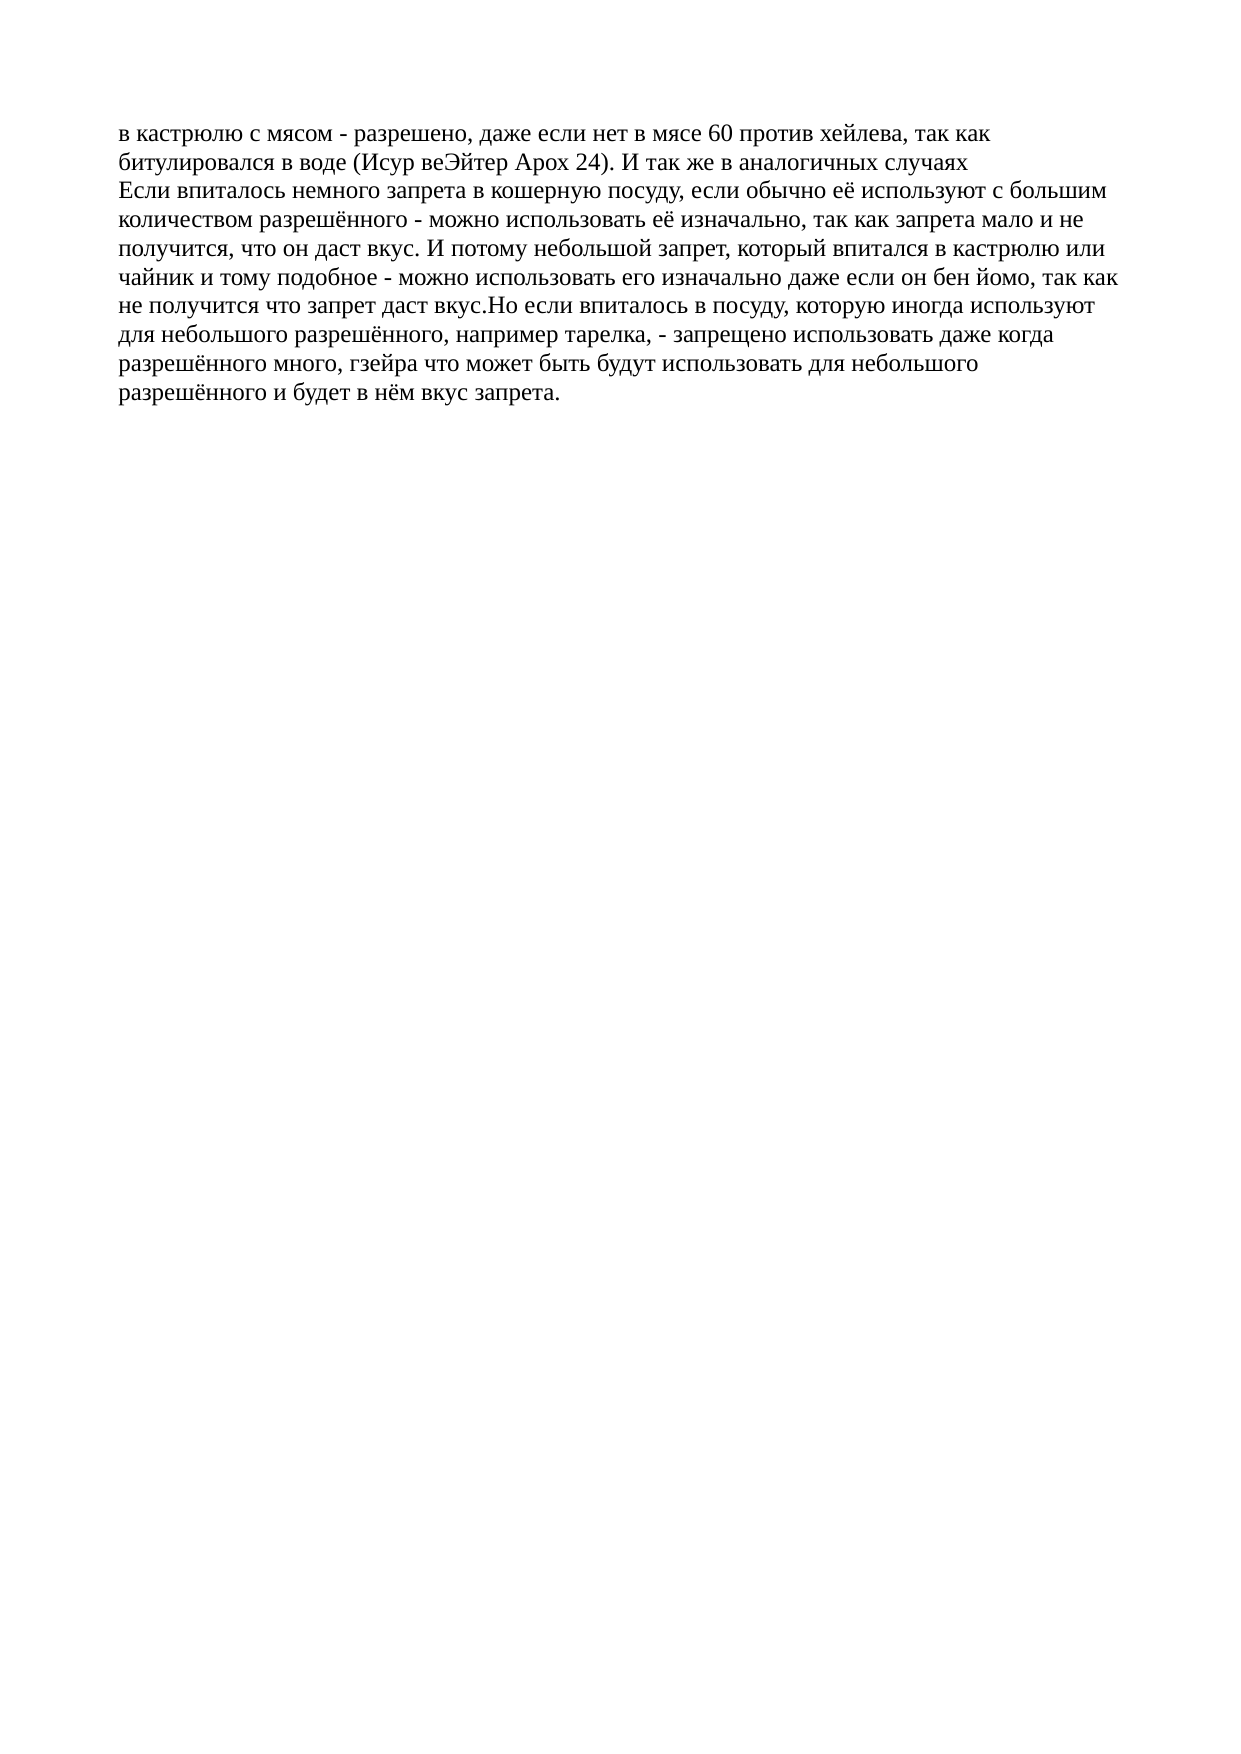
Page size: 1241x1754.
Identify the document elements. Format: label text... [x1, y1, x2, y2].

text А есть мнение, что не битулируют запреты мудрецов и не добавляеют к ним как к запретам Торы. И так принято и не меняют обычай (Тур от имени РОШ и Трумат аДешен 54. Агаот Шаарей Дура 39. РЭЭ Бедек аБайс, Ран, Мордехи, Агуда первая глава Бейца)Запрет, который битулировался, например если было 60 против него и добавили потом туда ещё первого запрета - битулированый запрет снова "активируется" и запрещает. Не важно вид-в-виде или вида-в-другом-виде, не важно явеш или лах, знали до этого или не знали. (Примечания Шаарей Дура 39)Кезайт хейлева упал в воду и битулировался в 60, а после этого упал из воды в кастрюлю с мясом - разрешено, даже если нет в мясе 60 против хейлева, так как битулировался в воде (Исур веЭйтер Арох 24). И так же в аналогичных случаях [118, 118, 1122, 147]
text Если впиталось немного запрета в кошерную посуду, если обычно её используют с большим количеством разрешённого - можно использовать её изначально, так как запрета мало и не получится, что он даст вкус. И потому небольшой запрет, который впитался в кастрюлю или чайник и тому подобное - можно использовать его изначально даже если он бен йомо, так как не получится что запрет даст вкус.Но если впиталось в посуду, которую иногда используют для небольшого разрешённого, например тарелка, - запрещено использовать даже когда разрешённого много, гзейра что может быть будут использовать для небольшого разрешённого и будет в нём вкус запрета. [118, 147, 1122, 377]
